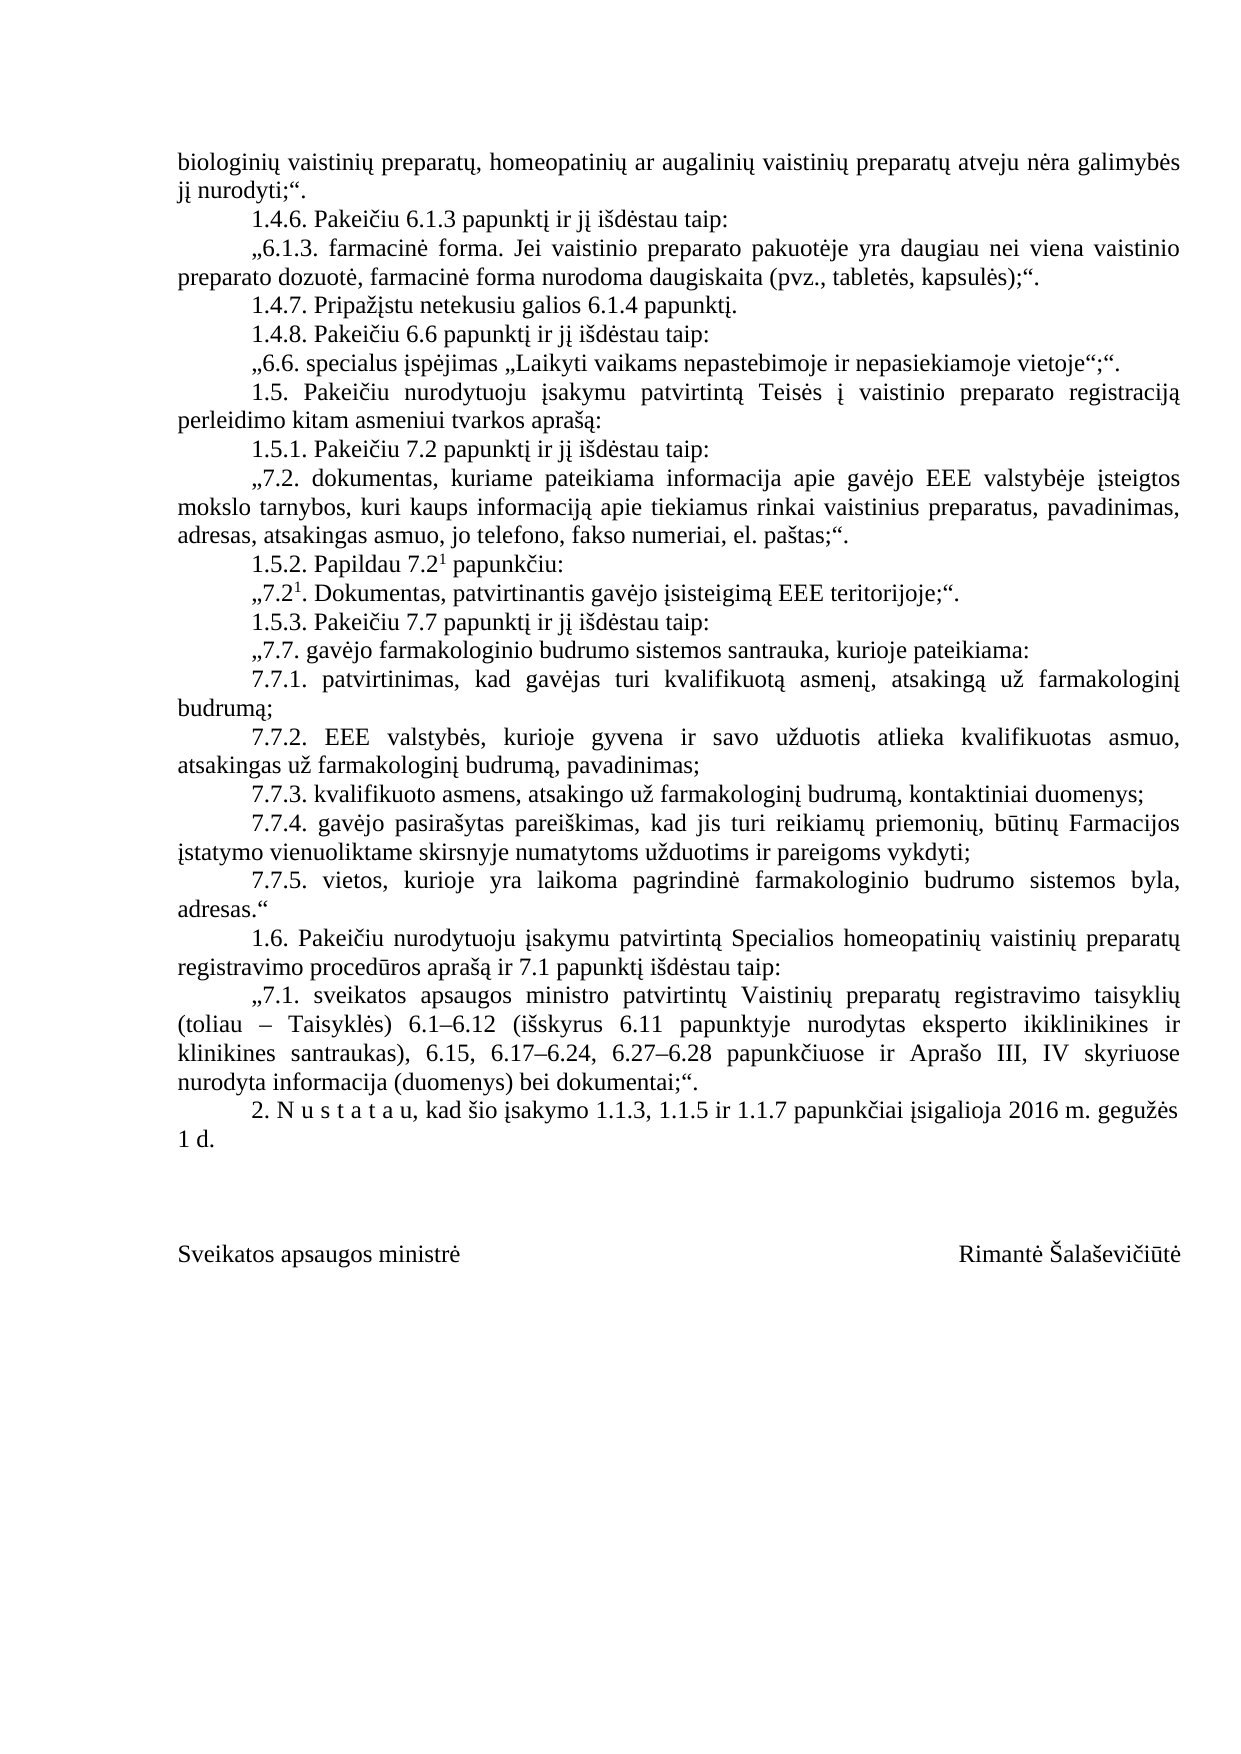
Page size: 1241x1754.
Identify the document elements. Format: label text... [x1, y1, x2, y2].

text Sveikatos apsaugos ministrė Rimantė Šalaševičiūtė [177, 1239, 1181, 1268]
text 1.4.8. Pakeičiu 6.6 papunktį ir jį išdėstau taip: [177, 319, 1181, 348]
text „6.1.3. farmacinė forma. Jei vaistinio preparato pakuotėje yra daugiau nei viena vaistinio preparato dozuotė, farmacinė forma nurodoma daugiskaita (pvz., tabletės, kapsulės);“. [177, 233, 1181, 291]
text 7.7.3. kvalifikuoto asmens, atsakingo už farmakologinį budrumą, kontaktiniai duomenys; [177, 779, 1181, 808]
text 1.5.2. Papildau 7.21 papunkčiu: [177, 549, 1181, 578]
text „7.21. Dokumentas, patvirtinantis gavėjo įsisteigimą EEE teritorijoje;“. [177, 578, 1181, 607]
text 7.7.5. vietos, kurioje yra laikoma pagrindinė farmakologinio budrumo sistemos byla, adresas.“ [177, 866, 1181, 923]
text 7.7.2. EEE valstybės, kurioje gyvena ir savo užduotis atlieka kvalifikuotas asmuo, atsakingas už farmakologinį budrumą, pavadinimas; [177, 722, 1181, 779]
text 1.4.7. Pripažįstu netekusiu galios 6.1.4 papunktį. [177, 291, 1181, 319]
text 7.7.1. patvirtinimas, kad gavėjas turi kvalifikuotą asmenį, atsakingą už farmakologinį budrumą; [177, 664, 1181, 722]
text biologinių vaistinių preparatų, homeopatinių ar augalinių vaistinių preparatų atveju nėra galimybės jį nurodyti;“. [177, 147, 1181, 204]
text „7.2. dokumentas, kuriame pateikiama informacija apie gavėjo EEE valstybėje įsteigtos mokslo tarnybos, kuri kaups informaciją apie tiekiamus rinkai vaistinius preparatus, pavadinimas, adresas, atsakingas asmuo, jo telefono, fakso numeriai, el. paštas;“. [177, 463, 1181, 549]
text „7.1. sveikatos apsaugos ministro patvirtintų Vaistinių preparatų registravimo taisyklių (toliau – Taisyklės) 6.1–6.12 (išskyrus 6.11 papunktyje nurodytas eksperto ikiklinikines ir klinikines santraukas), 6.15, 6.17–6.24, 6.27–6.28 papunkčiuose ir Aprašo III, IV skyriuose nurodyta informacija (duomenys) bei dokumentai;“. [177, 981, 1181, 1096]
text 1.6. Pakeičiu nurodytuoju įsakymu patvirtintą Specialios homeopatinių vaistinių preparatų registravimo procedūros aprašą ir 7.1 papunktį išdėstau taip: [177, 923, 1181, 981]
text 1.5.1. Pakeičiu 7.2 papunktį ir jį išdėstau taip: [177, 434, 1181, 463]
text „6.6. specialus įspėjimas „Laikyti vaikams nepastebimoje ir nepasiekiamoje vietoje“;“. [177, 348, 1181, 377]
text 1.5. Pakeičiu nurodytuoju įsakymu patvirtintą Teisės į vaistinio preparato registraciją perleidimo kitam asmeniui tvarkos aprašą: [177, 377, 1181, 434]
text „7.7. gavėjo farmakologinio budrumo sistemos santrauka, kurioje pateikiama: [177, 636, 1181, 664]
text 1.5.3. Pakeičiu 7.7 papunktį ir jį išdėstau taip: [177, 607, 1181, 636]
text 2. N u s t a t a u, kad šio įsakymo 1.1.3, 1.1.5 ir 1.1.7 papunkčiai įsigalioja 2016 m. gegužės 1 d. [177, 1096, 1181, 1153]
text 7.7.4. gavėjo pasirašytas pareiškimas, kad jis turi reikiamų priemonių, būtinų Farmacijos įstatymo vienuoliktame skirsnyje numatytoms užduotims ir pareigoms vykdyti; [177, 808, 1181, 866]
text 1.4.6. Pakeičiu 6.1.3 papunktį ir jį išdėstau taip: [177, 204, 1181, 233]
